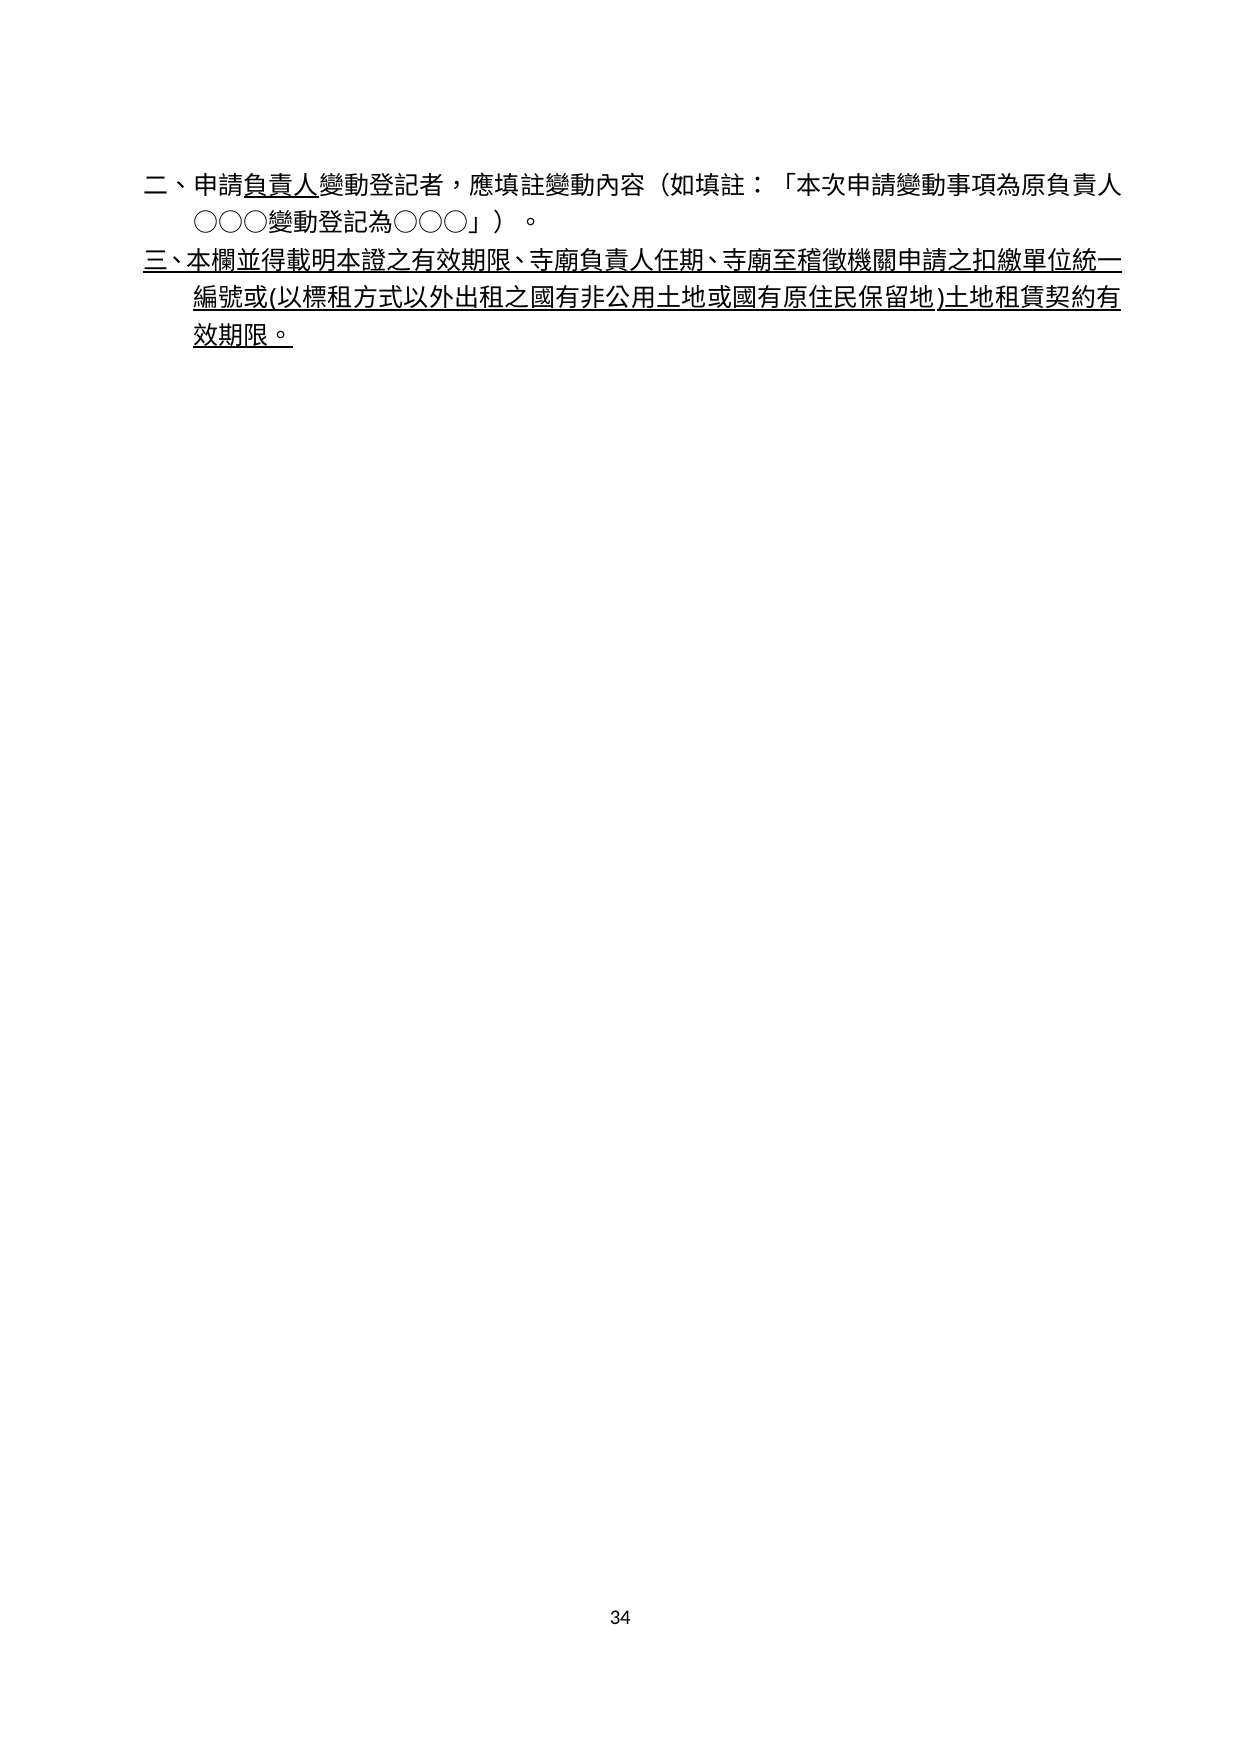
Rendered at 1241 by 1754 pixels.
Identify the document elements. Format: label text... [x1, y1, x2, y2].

text 編號或(以標租方式以外出租之國有非公用土地或國有原住民保留地)土地租賃契約有效期限。 [143, 273, 1122, 352]
text 三、本欄並得載明本證之有效期限、寺廟負責人任期、寺廟至稽徵機關申請之扣繳單位統一 [143, 239, 1122, 271]
text 二、申請負責人變動登記者，應填註變動內容（如填註：「本次申請變動事項為原負責人○○○變動登記為○○○」）。 [143, 164, 1122, 239]
